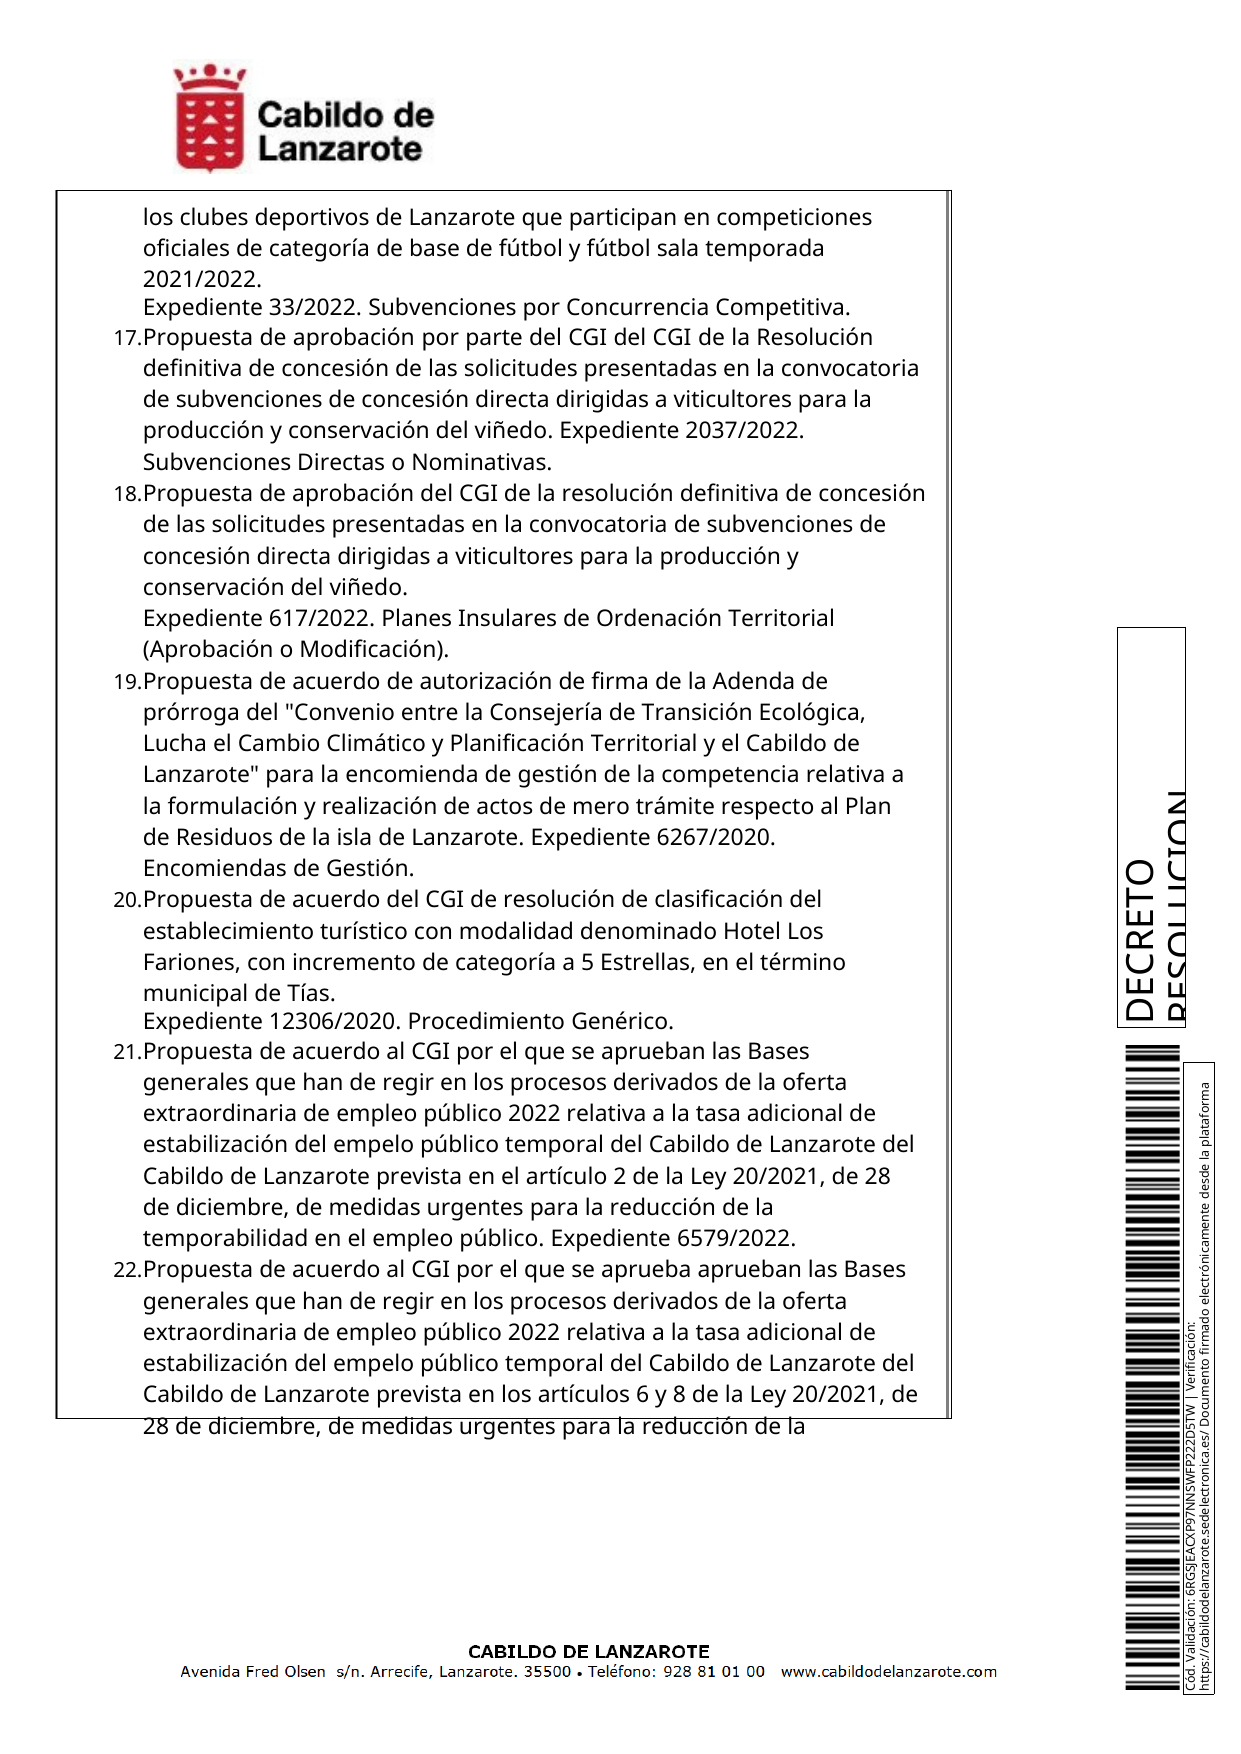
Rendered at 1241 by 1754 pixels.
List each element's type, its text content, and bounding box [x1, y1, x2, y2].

picture [181, 1645, 997, 1679]
text Cód. Validación: 6RGSJEACXP97NNSWFP222D5TW | Verificación: https://cabildodelanzarote.sedelectronica.es/ Documento firmado electrónicamente desde la plataforma esPublico Gestiona | Página 3 de 3 [1184, 1064, 1211, 1693]
text DECRETO RESOLUCION [1118, 629, 1183, 1027]
picture [172, 59, 436, 174]
table_header los clubes deportivos de Lanzarote que participan en competiciones oficiales de categoría de base de fútbol y fútbol sala temporada 2021/2022. Expediente 33/2022. Subvenciones por Concurrencia Competitiva. Propuesta de aprobación por parte del CGI del CGI de la Resolución definitiva de concesión de las solicitudes presentadas en la convocatoria de subvenciones de concesión directa dirigidas a viticultores para la producción y conservación del viñedo. Expediente 2037/2022. Subvenciones Directas o Nominativas. Propuesta de aprobación del CGI de la resolución definitiva de concesión de las solicitudes presentadas en la convocatoria de subvenciones de concesión directa dirigidas a viticultores para la producción y conservación del viñedo. Expediente 617/2022. Planes Insulares de Ordenación Territorial (Aprobación o Modificación). Propuesta de acuerdo de autorización de firma de la Adenda de prórroga del "Convenio entre la Consejería de Transición Ecológica, Lucha el Cambio Climático y Planificación Territorial y el Cabildo de Lanzarote" para la encomienda de gestión de la competencia relativa a la formulación y realización de actos de mero trámite respecto al Plan de Residuos de la isla de Lanzarote. Expediente 6267/2020. Encomiendas de Gestión. Propuesta de acuerdo del CGI de resolución de clasificación del establecimiento turístico con modalidad denominado Hotel Los Fariones, con incremento de categoría a 5 Estrellas, en el término municipal de Tías. Expediente 12306/2020. Procedimiento Genérico. Propuesta de acuerdo al CGI por el que se aprueban las Bases generales que han de regir en los procesos derivados de la oferta extraordinaria de empleo público 2022 relativa a la tasa adicional de estabilización del empelo público temporal del Cabildo de Lanzarote del Cabildo de Lanzarote prevista en el artículo 2 de la Ley 20/2021, de 28 de diciembre, de medidas urgentes para la reducción de la temporabilidad en el empleo público. Expediente 6579/2022. Propuesta de acuerdo al CGI por el que se aprueba aprueban las Bases generales que han de regir en los procesos derivados de la oferta extraordinaria de empleo público 2022 relativa a la tasa adicional de estabilización del empelo público temporal del Cabildo de Lanzarote del Cabildo de Lanzarote prevista en los artículos 6 y 8 de la Ley 20/2021, de 28 de diciembre, de medidas urgentes para la reducción de la temporabilidad en el empleo público. Expediente 6579/2022. Propuesta de acuerdo al CGI sobre la Resolución de la Omisión de la función interventora nº 2022-0125 y reconocimiento de obligaciones a la Asociación de personas con discapacidad de Lanzarote (ADISLAN) en concepto de "Servicios Centro Ocupacional, Hogares funcionales y Residencias del mes de octubre de 2022". Expediente FACT-2022-6525. Aprobación de Facturas. [58, 191, 946, 1418]
picture [1125, 1045, 1180, 1690]
